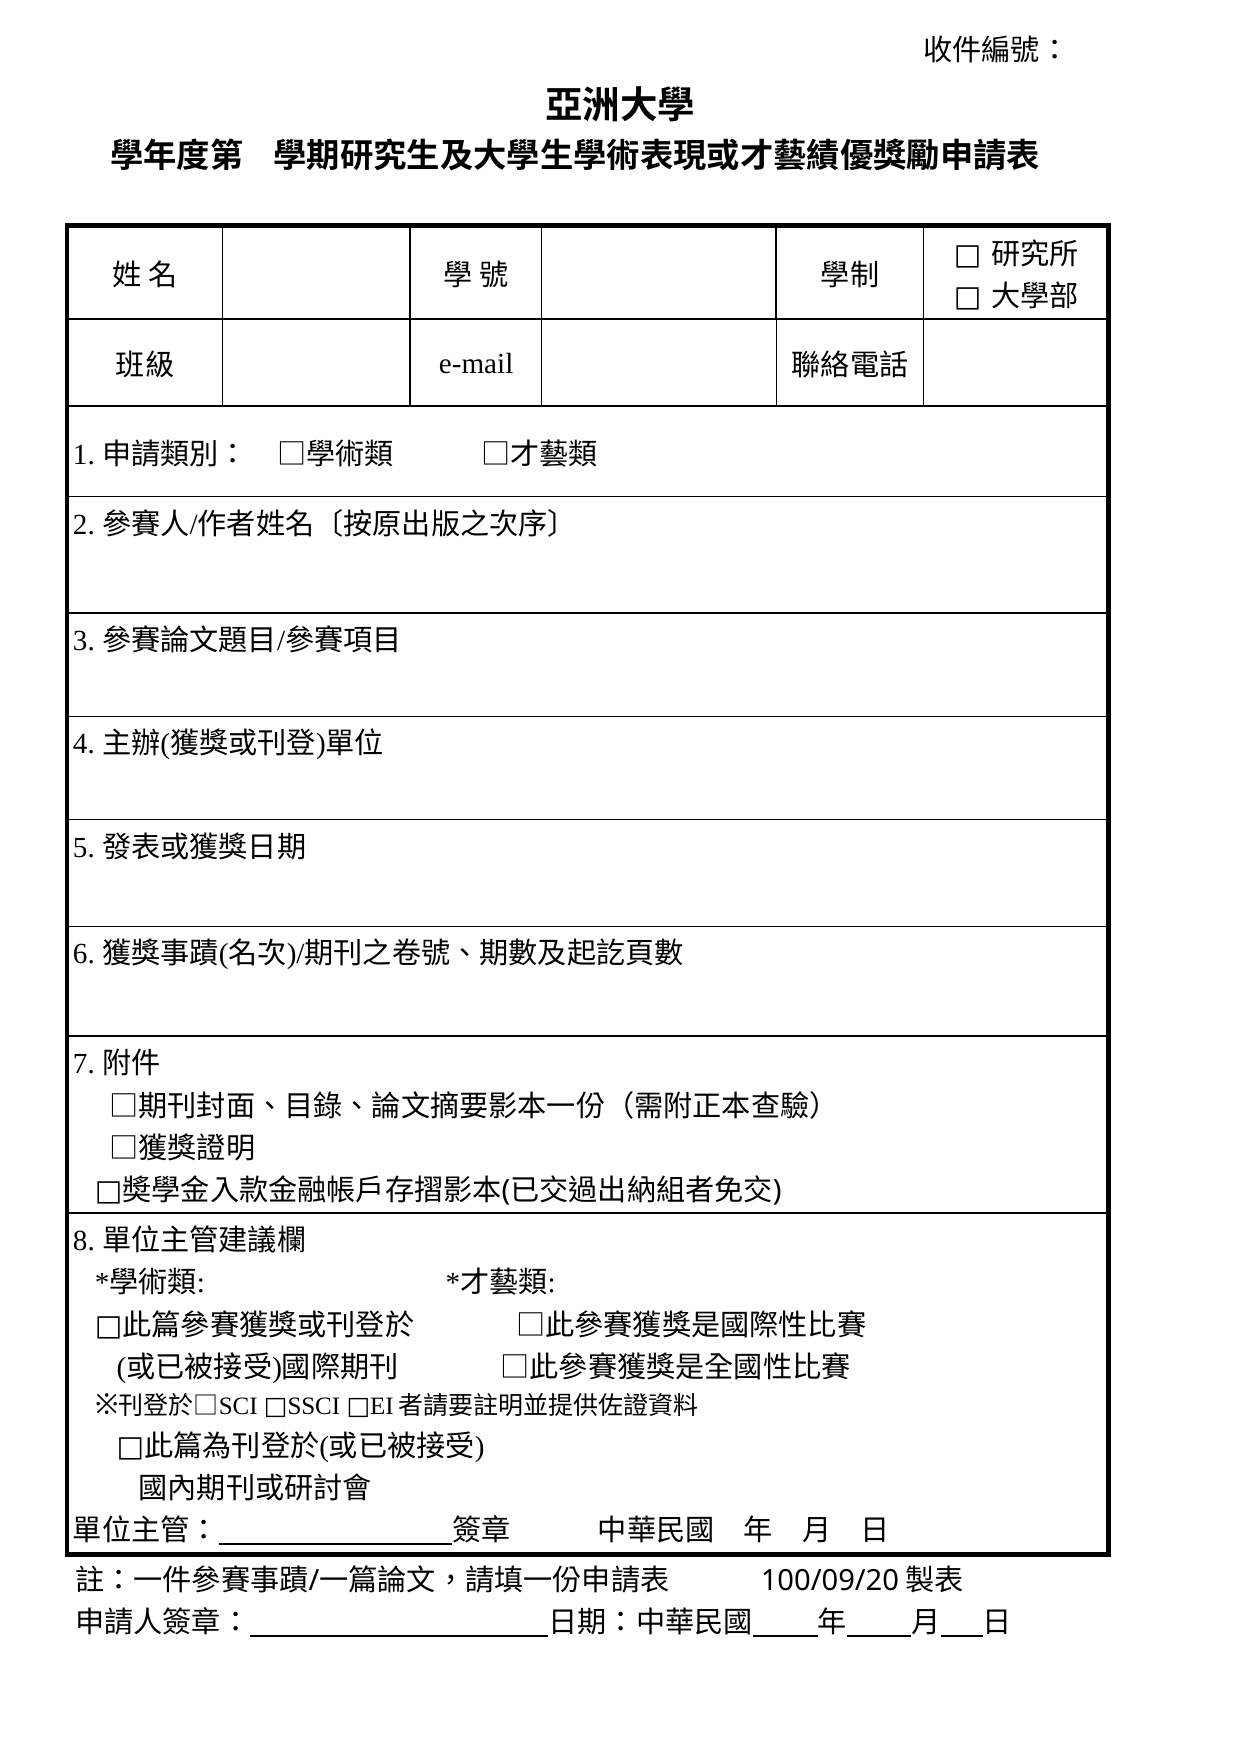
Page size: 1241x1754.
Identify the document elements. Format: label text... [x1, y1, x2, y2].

table_cell 5. 發表或獲獎日期 [69, 820, 1106, 926]
table_cell 3. 參賽論文題目/參賽項目 [69, 614, 1106, 716]
table_header 學 號 [411, 228, 541, 318]
table_cell 2. 參賽人/作者姓名〔按原出版之次序〕 [69, 497, 1106, 612]
table_cell 6. 獲獎事蹟(名次)/期刊之卷號、期數及起訖頁數 [69, 927, 1106, 1035]
table_header 學制 [777, 228, 923, 318]
table_cell [223, 320, 409, 405]
text 亞洲大學 [75, 19, 1165, 129]
text 註：一件參賽事蹟/一篇論文，請填一份申請表 100/09/20製表 [75, 1557, 1165, 1599]
table_cell [542, 320, 776, 405]
table_cell 1. 申請類別： □學術類 □才藝類 [69, 407, 1106, 496]
table_cell 7. 附件 □期刊封面、目錄、論文摘要影本一份（需附正本查驗） □獲獎證明 □奬學金入款金融帳戶存摺影本(已交過出納組者免交) [69, 1037, 1106, 1212]
table_cell 8. 單位主管建議欄 *學術類: *才藝類: □此篇參賽獲獎或刊登於 □此參賽獲獎是國際性比賽 (或已被接受)國際期刊 □此參賽獲獎是全國性比賽 ※刊登於□SCI □SSCI □EI者請要註明並提供佐證資料 □此篇為刊登於(或已被接受) 國內期刊或研討會 單位主管： 簽章 中華民國 年 月 日 [69, 1214, 1106, 1552]
text 學年度第 學期研究生及大學生學術表現或才藝績優獎勵申請表 [75, 129, 1165, 177]
table_cell 班級 [69, 320, 222, 405]
table_cell [924, 320, 1106, 405]
table_header 研究所 大學部 [924, 228, 1106, 318]
table_header [542, 228, 775, 318]
text 收件編號： [923, 26, 1137, 69]
table_cell e-mail [411, 320, 541, 405]
table_header 姓 名 [69, 228, 222, 318]
table_cell 4. 主辦(獲獎或刊登)單位 [69, 717, 1106, 819]
table_cell 聯絡電話 [777, 320, 923, 405]
table_header [223, 228, 409, 318]
text 申請人簽章： 日期：中華民國 年 月 日 [75, 1599, 1165, 1641]
